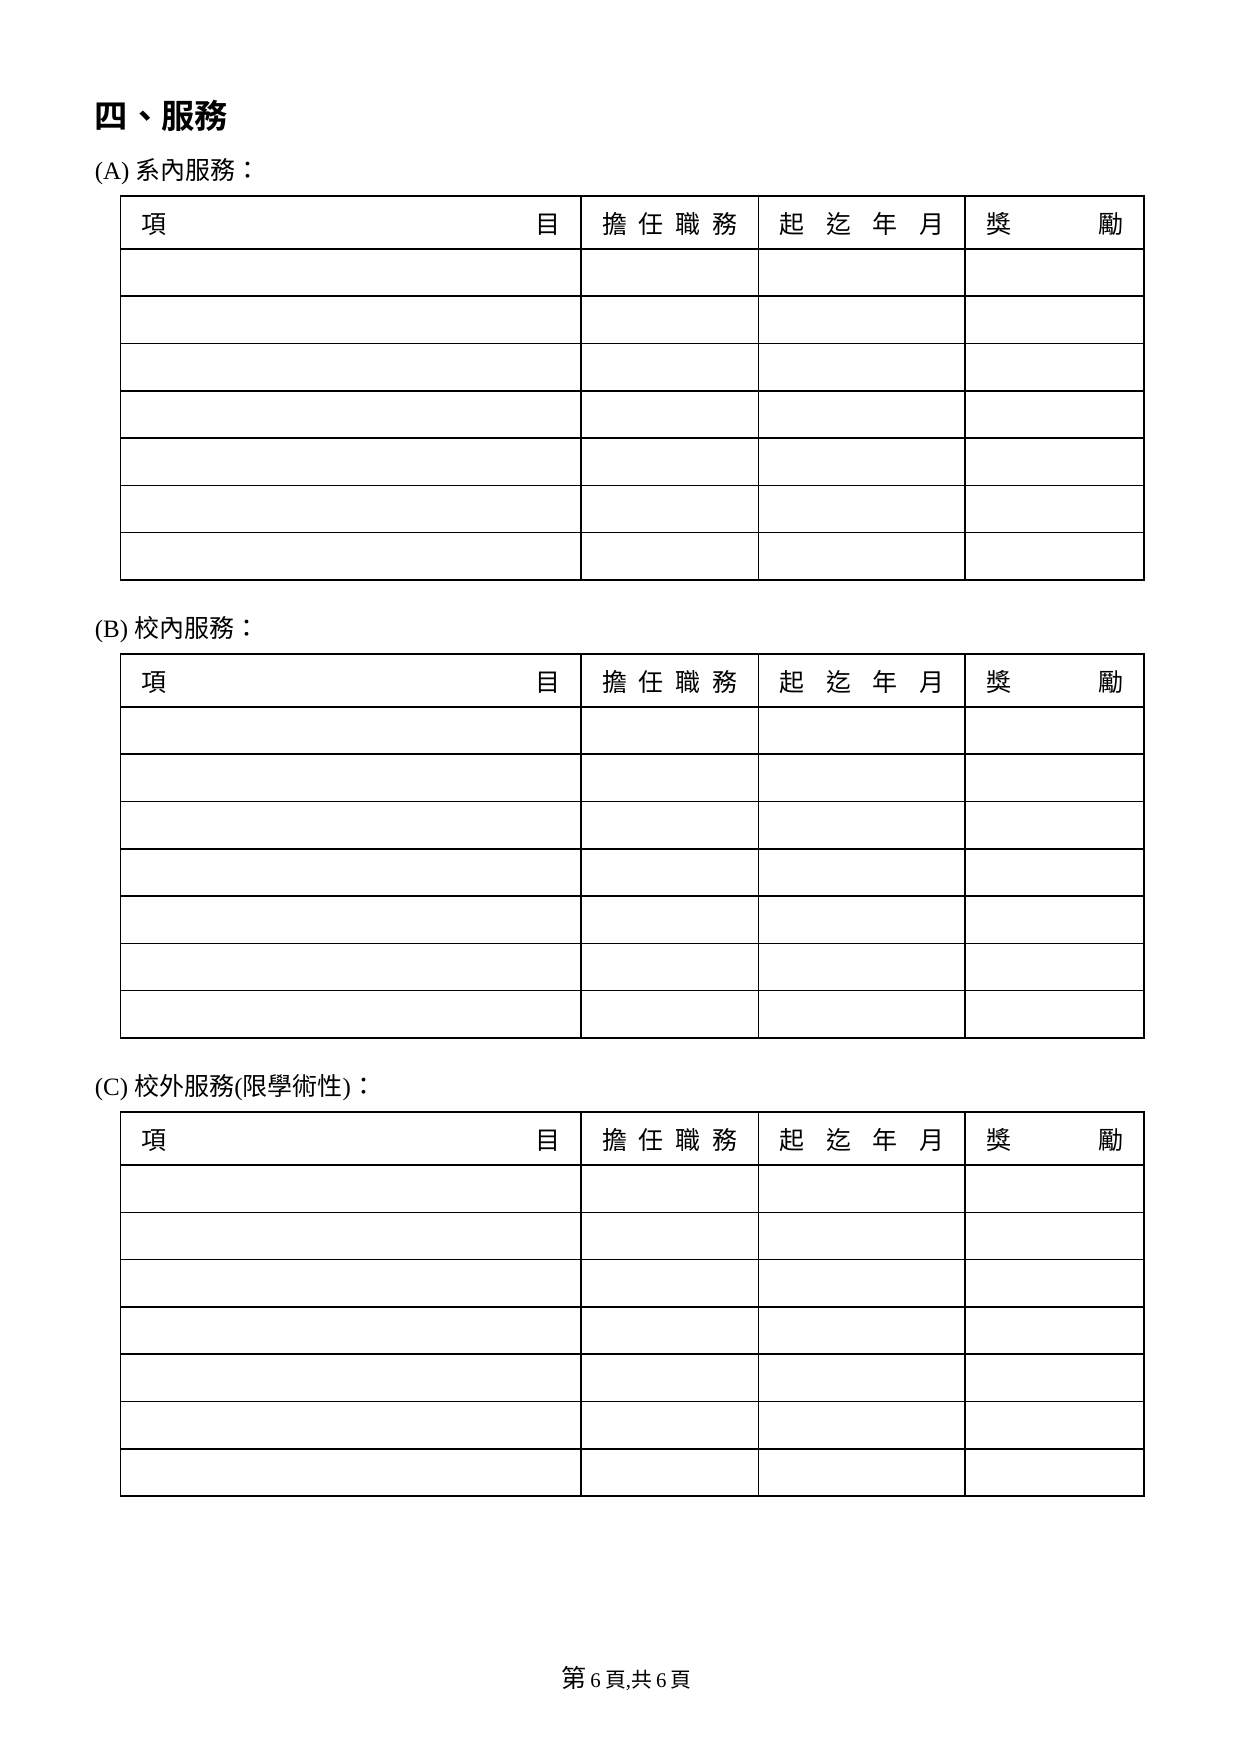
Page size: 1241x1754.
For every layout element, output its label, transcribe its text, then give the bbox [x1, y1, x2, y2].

table_cell [759, 1450, 964, 1495]
table_cell [121, 708, 580, 753]
table_header 項目 [121, 1113, 580, 1164]
table_cell [759, 802, 964, 848]
table_cell [121, 1402, 580, 1448]
text (C) 校外服務(限學術性)： [94, 1066, 1157, 1103]
table_header 擔任職務 [582, 655, 758, 706]
table_cell [966, 1308, 1143, 1353]
table_cell [759, 897, 964, 942]
table_cell [759, 708, 964, 753]
table_header 擔任職務 [582, 1113, 758, 1164]
table_header 獎勵 [966, 197, 1143, 248]
table_cell [582, 944, 758, 990]
text (A) 系內服務： [94, 150, 1157, 187]
table_cell [121, 250, 580, 295]
table_cell [582, 1166, 758, 1211]
table_cell [582, 708, 758, 753]
table_header 項目 [121, 197, 580, 248]
table_cell [582, 297, 758, 343]
table_cell [759, 1308, 964, 1353]
table_cell [759, 1402, 964, 1448]
table_cell [759, 850, 964, 895]
table_cell [121, 344, 580, 390]
table_cell [759, 755, 964, 801]
table_cell [121, 297, 580, 343]
text (B) 校內服務： [94, 608, 1157, 644]
table_cell [121, 802, 580, 848]
table_cell [121, 1260, 580, 1306]
table_header 獎勵 [966, 1113, 1143, 1164]
table_cell [966, 297, 1143, 343]
table_cell [121, 486, 580, 532]
table_cell [759, 533, 964, 579]
table_cell [582, 439, 758, 484]
table_cell [582, 1260, 758, 1306]
table_cell [582, 897, 758, 942]
table_cell [759, 344, 964, 390]
table_cell [121, 991, 580, 1037]
table_cell [966, 439, 1143, 484]
table_cell [582, 802, 758, 848]
table_cell [966, 1402, 1143, 1448]
table_cell [966, 850, 1143, 895]
table_cell [759, 439, 964, 484]
table_cell [759, 991, 964, 1037]
table_cell [966, 1450, 1143, 1495]
table_cell [582, 850, 758, 895]
table_cell [582, 1213, 758, 1259]
table_cell [966, 486, 1143, 532]
table_cell [121, 755, 580, 801]
table_cell [966, 755, 1143, 801]
table_cell [121, 897, 580, 942]
table_cell [966, 1260, 1143, 1306]
table_cell [966, 1355, 1143, 1401]
table_cell [582, 250, 758, 295]
table_cell [759, 1213, 964, 1259]
table_cell [121, 1213, 580, 1259]
table_header 起迄年月 [759, 655, 964, 706]
table_cell [121, 1450, 580, 1495]
text 四、服務 [94, 89, 1157, 138]
table_cell [582, 991, 758, 1037]
table_cell [582, 533, 758, 579]
table_header 起迄年月 [759, 1113, 964, 1164]
table_cell [759, 392, 964, 437]
table_cell [582, 1450, 758, 1495]
table_header 起迄年月 [759, 197, 964, 248]
table_cell [582, 1308, 758, 1353]
table_cell [121, 1355, 580, 1401]
table_cell [966, 708, 1143, 753]
table_cell [966, 250, 1143, 295]
table_cell [582, 392, 758, 437]
table_cell [966, 991, 1143, 1037]
table_cell [121, 850, 580, 895]
table_cell [759, 1355, 964, 1401]
table_header 獎勵 [966, 655, 1143, 706]
table_cell [759, 944, 964, 990]
table_cell [121, 1308, 580, 1353]
table_cell [966, 944, 1143, 990]
table_cell [582, 1402, 758, 1448]
table_cell [966, 344, 1143, 390]
table_cell [966, 533, 1143, 579]
table_cell [582, 755, 758, 801]
table_cell [759, 1260, 964, 1306]
table_cell [121, 1166, 580, 1211]
table_cell [759, 486, 964, 532]
table_cell [966, 897, 1143, 942]
table_cell [759, 250, 964, 295]
table_cell [582, 1355, 758, 1401]
table_cell [121, 392, 580, 437]
table_header 項目 [121, 655, 580, 706]
table_cell [759, 1166, 964, 1211]
table_cell [966, 802, 1143, 848]
table_cell [966, 392, 1143, 437]
table_cell [966, 1213, 1143, 1259]
table_cell [121, 944, 580, 990]
table_cell [582, 344, 758, 390]
table_header 擔任職務 [582, 197, 758, 248]
table_cell [582, 486, 758, 532]
table_cell [759, 297, 964, 343]
table_cell [966, 1166, 1143, 1211]
table_cell [121, 439, 580, 484]
table_cell [121, 533, 580, 579]
